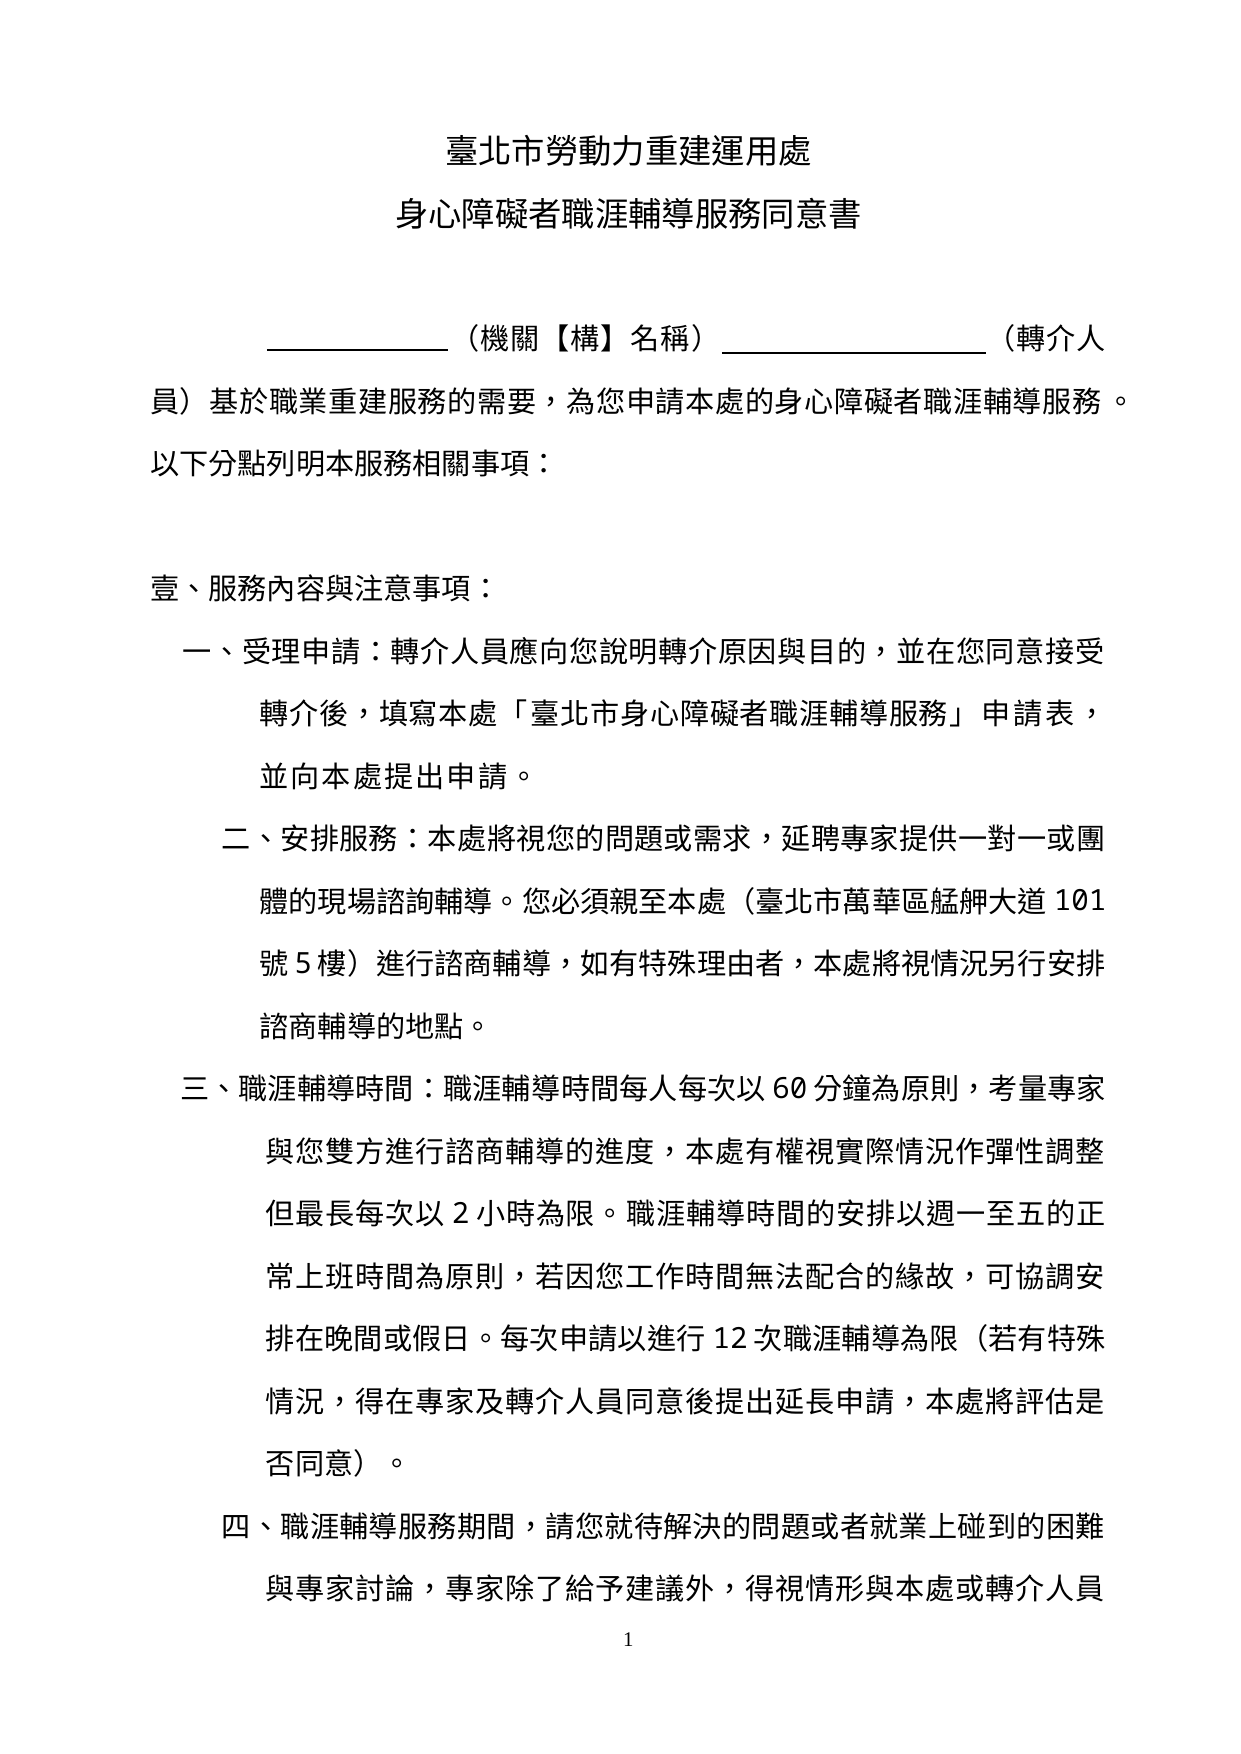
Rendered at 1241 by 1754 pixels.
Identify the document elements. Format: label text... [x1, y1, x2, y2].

text 身心障礙者職涯輔導服務同意書 [150, 170, 1106, 233]
text 臺北市勞動力重建運用處 [150, 108, 1106, 170]
text 三、職涯輔導時間：職涯輔導時間每人每次以60分鐘為原則，考量專家與您雙方進行諮商輔導的進度，本處有權視實際情況作彈性調整，但最長每次以2小時為限。職涯輔導時間的安排以週一至五的正常上班時間為原則，若因您工作時間無法配合的緣故，可協調安排在晚間或假日。每次申請以進行12次職涯輔導為限（若有特殊情況，得在專家及轉介人員同意後提出延長申請，本處將評估是否同意）。 [150, 1045, 1106, 1483]
text 四、職涯輔導服務期間，請您就待解決的問題或者就業上碰到的困難與專家討論，專家除了給予建議外，得視情形與本處或轉介人員 [150, 1483, 1106, 1608]
text 一、受理申請：轉介人員應向您說明轉介原因與目的，並在您同意接受轉介後，填寫本處「臺北市身心障礙者職涯輔導服務」申請表，並向本處提出申請。 [150, 608, 1106, 795]
text 壹、服務內容與注意事項： [150, 545, 1106, 608]
text （機關【構】名稱） （轉介人員）基於職業重建服務的需要，為您申請本處的身心障礙者職涯輔導服務。以下分點列明本服務相關事項： [150, 295, 1106, 483]
text 二、安排服務：本處將視您的問題或需求，延聘專家提供一對一或團體的現場諮詢輔導。您必須親至本處（臺北市萬華區艋舺大道101號5樓）進行諮商輔導，如有特殊理由者，本處將視情況另行安排諮商輔導的地點。 [150, 795, 1106, 1045]
